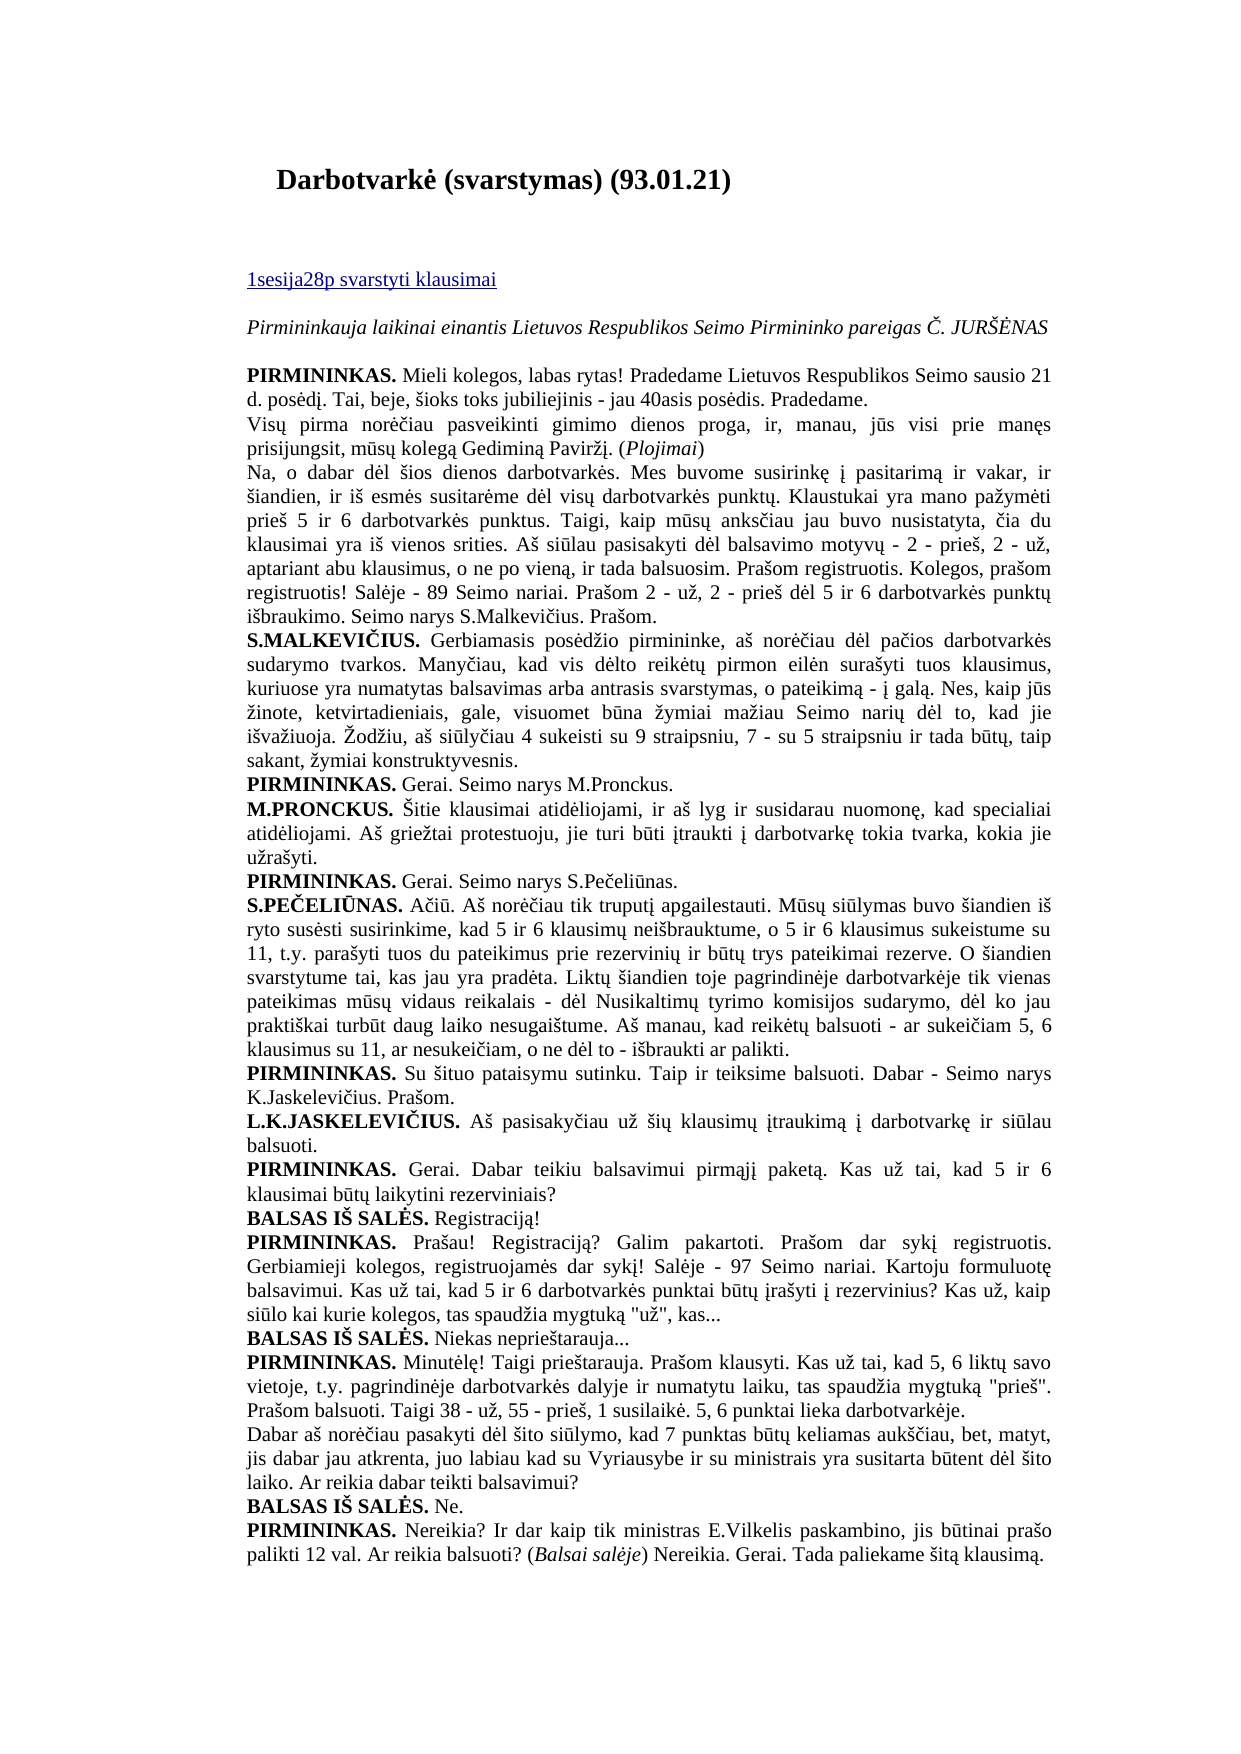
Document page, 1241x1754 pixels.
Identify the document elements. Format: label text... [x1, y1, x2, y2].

text PIRMININKAS. Minutėlę! Taigi prieštarauja. Prašom klausyti. Kas už tai, kad 5, 6 liktų savo vietoje, t.y. pagrindinėje darbotvarkės dalyje ir numatytu laiku, tas spaudžia mygtuką "prieš". Prašom balsuoti. Taigi 38 - už, 55 - prieš, 1 susilaikė. 5, 6 punktai lieka darbotvarkėje. [247, 1350, 1053, 1422]
text Pirmininkauja laikinai einantis Lietuvos Respublikos Seimo Pirmininko pareigas Č. JURŠĖNAS [247, 315, 1053, 339]
text S.PEČELIŪNAS. Ačiū. Aš norėčiau tik truputį apgailestauti. Mūsų siūlymas buvo šiandien iš ryto susėsti susirinkime, kad 5 ir 6 klausimų neišbrauktume, o 5 ir 6 klausimus sukeistume su 11, t.y. parašyti tuos du pateikimus prie rezervinių ir būtų trys pateikimai rezerve. O šiandien svarstytume tai, kas jau yra pradėta. Liktų šiandien toje pagrindinėje darbotvarkėje tik vienas pateikimas mūsų vidaus reikalais - dėl Nusikaltimų tyrimo komisijos sudarymo, dėl ko jau praktiškai turbūt daug laiko nesugaištume. Aš manau, kad reikėtų balsuoti - ar sukeičiam 5, 6 klausimus su 11, ar nesukeičiam, o ne dėl to - išbraukti ar palikti. [247, 893, 1053, 1061]
text Darbotvarkė (svarstymas) (93.01.21) [247, 162, 1053, 196]
text L.K.JASKELEVIČIUS. Aš pasisakyčiau už šių klausimų įtraukimą į darbotvarkę ir siūlau balsuoti. [247, 1109, 1053, 1157]
text PIRMININKAS. Gerai. Seimo narys M.Pronckus. [247, 772, 1053, 796]
text PIRMININKAS. Prašau! Registraciją? Galim pakartoti. Prašom dar sykį registruotis. Gerbiamieji kolegos, registruojamės dar sykį! Salėje - 97 Seimo nariai. Kartoju formuluotę balsavimui. Kas už tai, kad 5 ir 6 darbotvarkės punktai būtų įrašyti į rezervinius? Kas už, kaip siūlo kai kurie kolegos, tas spaudžia mygtuką "už", kas... [247, 1229, 1053, 1326]
text Dabar aš norėčiau pasakyti dėl šito siūlymo, kad 7 punktas būtų keliamas aukščiau, bet, matyt, jis dabar jau atkrenta, juo labiau kad su Vyriausybe ir su ministrais yra susitarta būtent dėl šito laiko. Ar reikia dabar teikti balsavimui? [247, 1422, 1053, 1494]
text S.MALKEVIČIUS. Gerbiamasis posėdžio pirmininke, aš norėčiau dėl pačios darbotvarkės sudarymo tvarkos. Manyčiau, kad vis dėlto reikėtų pirmon eilėn surašyti tuos klausimus, kuriuose yra numatytas balsavimas arba antrasis svarstymas, o pateikimą - į galą. Nes, kaip jūs žinote, ketvirtadieniais, gale, visuomet būna žymiai mažiau Seimo narių dėl to, kad jie išvažiuoja. Žodžiu, aš siūlyčiau 4 sukeisti su 9 straipsniu, 7 - su 5 straipsniu ir tada būtų, taip sakant, žymiai konstruktyvesnis. [247, 628, 1053, 772]
text M.PRONCKUS. Šitie klausimai atidėliojami, ir aš lyg ir susidarau nuomonę, kad specialiai atidėliojami. Aš griežtai protestuoju, jie turi būti įtraukti į darbotvarkę tokia tvarka, kokia jie užrašyti. [247, 796, 1053, 869]
text Visų pirma norėčiau pasveikinti gimimo dienos proga, ir, manau, jūs visi prie manęs prisijungsit, mūsų kolegą Gediminą Paviržį. (Plojimai) [247, 411, 1053, 459]
text PIRMININKAS. Gerai. Dabar teikiu balsavimui pirmąjį paketą. Kas už tai, kad 5 ir 6 klausimai būtų laikytini rezerviniais? [247, 1157, 1053, 1206]
text PIRMININKAS. Su šituo pataisymu sutinku. Taip ir teiksime balsuoti. Dabar - Seimo narys K.Jaskelevičius. Prašom. [247, 1061, 1053, 1109]
text PIRMININKAS. Gerai. Seimo narys S.Pečeliūnas. [247, 869, 1053, 893]
text Na, o dabar dėl šios dienos darbotvarkės. Mes buvome susirinkę į pasitarimą ir vakar, ir šiandien, ir iš esmės susitarėme dėl visų darbotvarkės punktų. Klaustukai yra mano pažymėti prieš 5 ir 6 darbotvarkės punktus. Taigi, kaip mūsų anksčiau jau buvo nusistatyta, čia du klausimai yra iš vienos srities. Aš siūlau pasisakyti dėl balsavimo motyvų - 2 - prieš, 2 - už, aptariant abu klausimus, o ne po vieną, ir tada balsuosim. Prašom registruotis. Kolegos, prašom registruotis! Salėje - 89 Seimo nariai. Prašom 2 - už, 2 - prieš dėl 5 ir 6 darbotvarkės punktų išbraukimo. Seimo narys S.Malkevičius. Prašom. [247, 459, 1053, 628]
text PIRMININKAS. Mieli kolegos, labas rytas! Pradedame Lietuvos Respublikos Seimo sausio 21 d. posėdį. Tai, beje, šioks toks jubiliejinis - jau 40asis posėdis. Pradedame. [247, 363, 1053, 411]
text BALSAS IŠ SALĖS. Registraciją! [247, 1206, 1053, 1229]
text 1sesija28p svarstyti klausimai [247, 267, 1053, 291]
text PIRMININKAS. Nereikia? Ir dar kaip tik ministras E.Vilkelis paskambino, jis būtinai prašo palikti 12 val. Ar reikia balsuoti? (Balsai salėje) Nereikia. Gerai. Tada paliekame šitą klausimą. [247, 1518, 1053, 1566]
text BALSAS IŠ SALĖS. Niekas neprieštarauja... [247, 1326, 1053, 1350]
text BALSAS IŠ SALĖS. Ne. [247, 1494, 1053, 1518]
